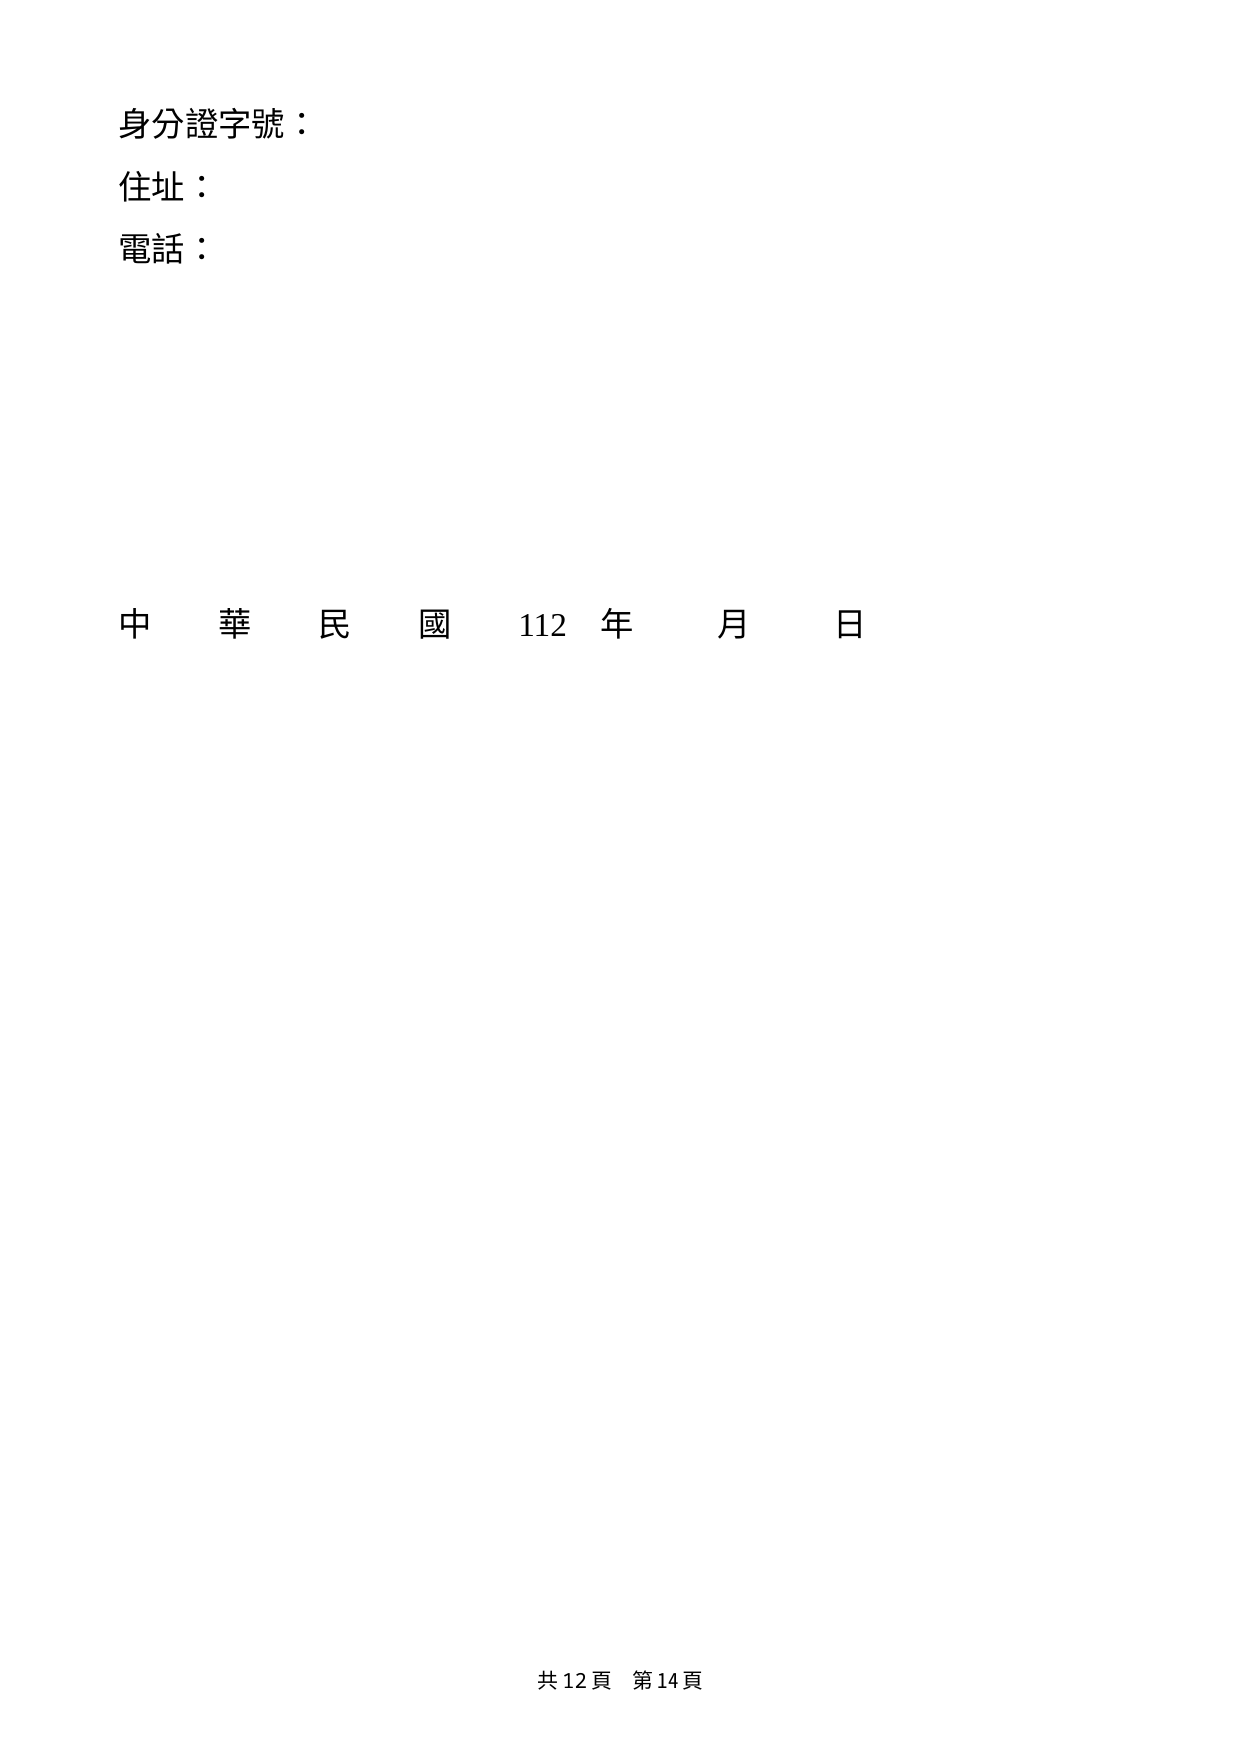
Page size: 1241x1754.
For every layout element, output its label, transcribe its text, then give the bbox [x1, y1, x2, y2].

text 身分證字號： [118, 81, 1122, 143]
text 電話： [118, 206, 1122, 268]
text 中 華 民 國 112 年 月 日 [118, 581, 1122, 643]
text 住址： [118, 143, 1122, 206]
